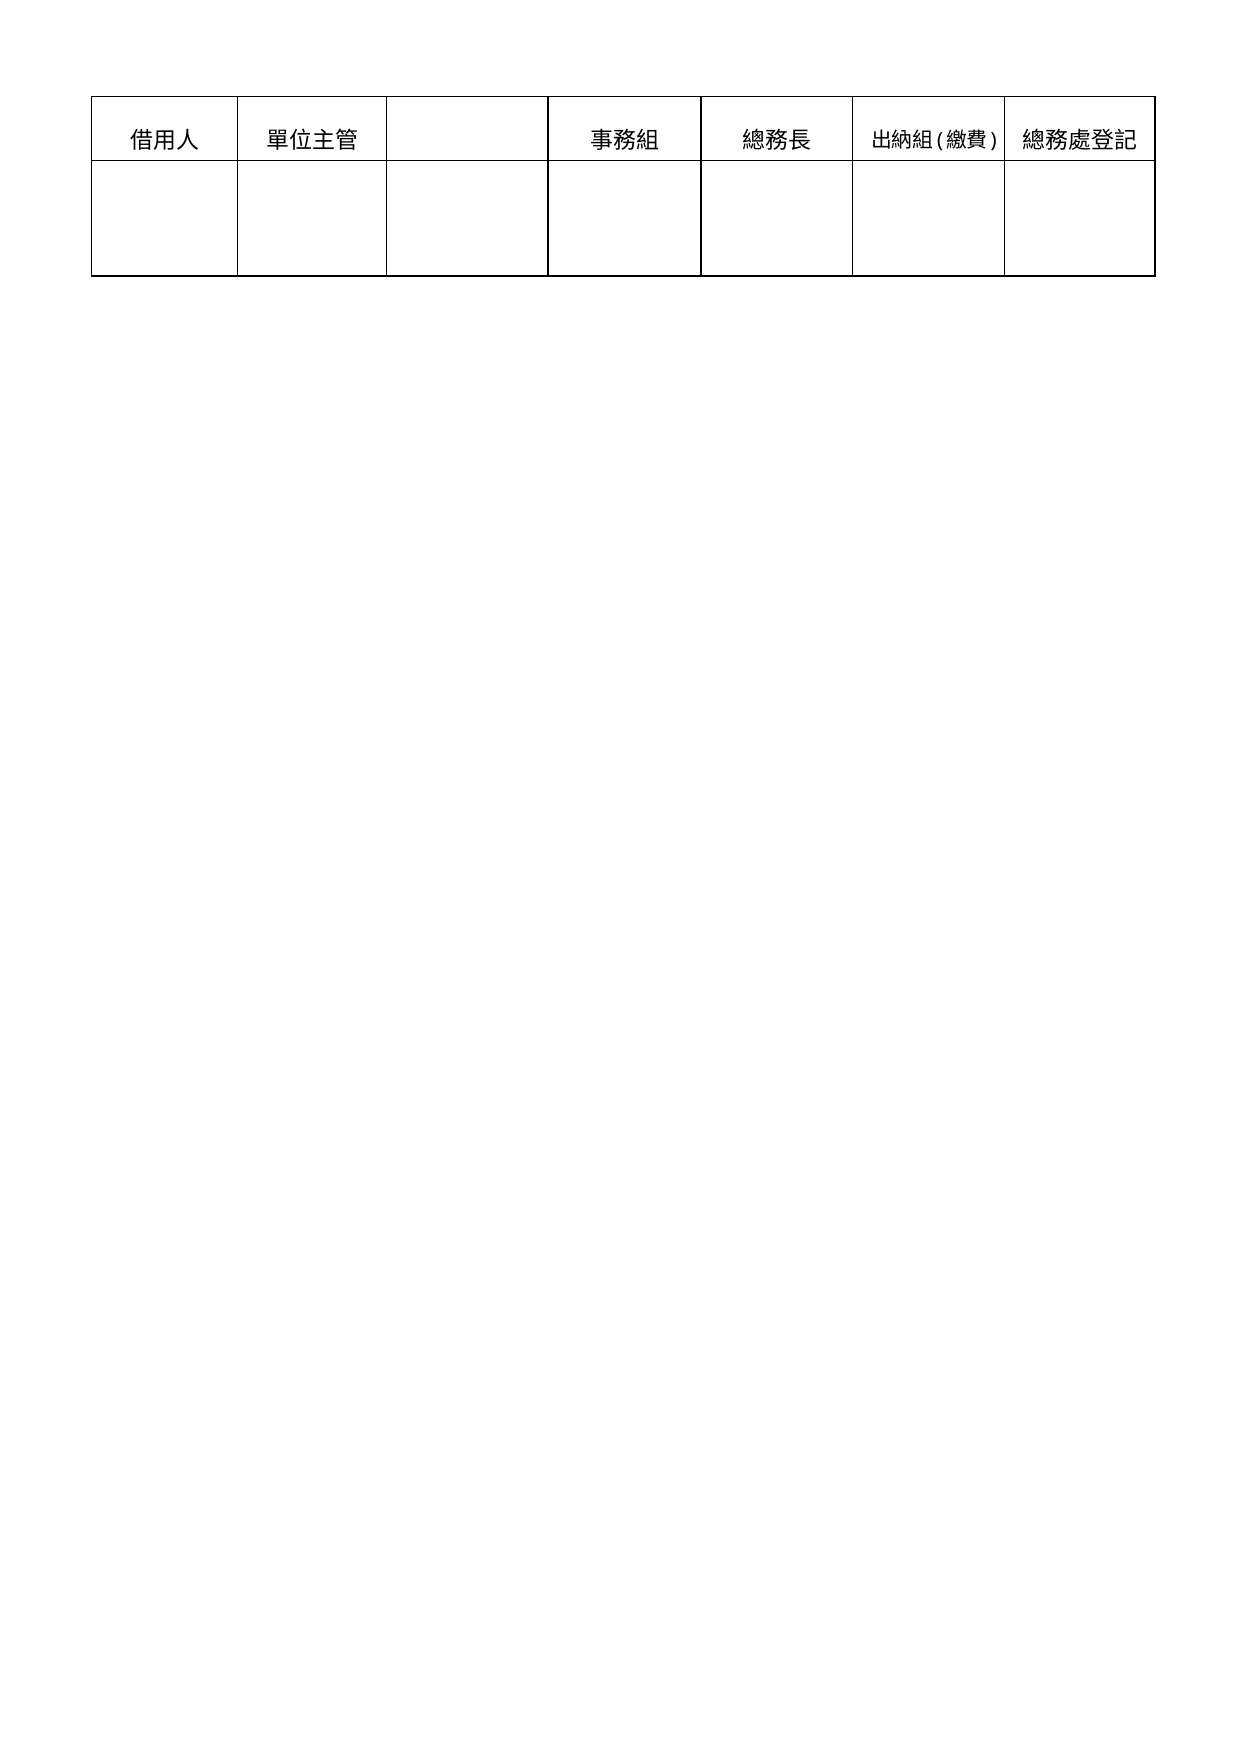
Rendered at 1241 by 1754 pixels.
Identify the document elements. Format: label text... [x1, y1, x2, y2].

table_cell 總務處登記 [1005, 97, 1154, 160]
table_cell [549, 161, 700, 275]
table_cell [92, 161, 237, 275]
table_cell 出納組(繳費) [853, 97, 1004, 160]
table_cell [387, 97, 547, 160]
table_cell 總務長 [702, 97, 852, 160]
table_cell [853, 161, 1004, 275]
table_cell [387, 161, 547, 275]
table_cell 事務組 [549, 97, 700, 160]
table_cell 單位主管 [238, 97, 386, 160]
table_cell [238, 161, 386, 275]
table_cell [702, 161, 852, 275]
table_cell [1005, 161, 1154, 275]
table_cell 借用人 [92, 97, 237, 160]
